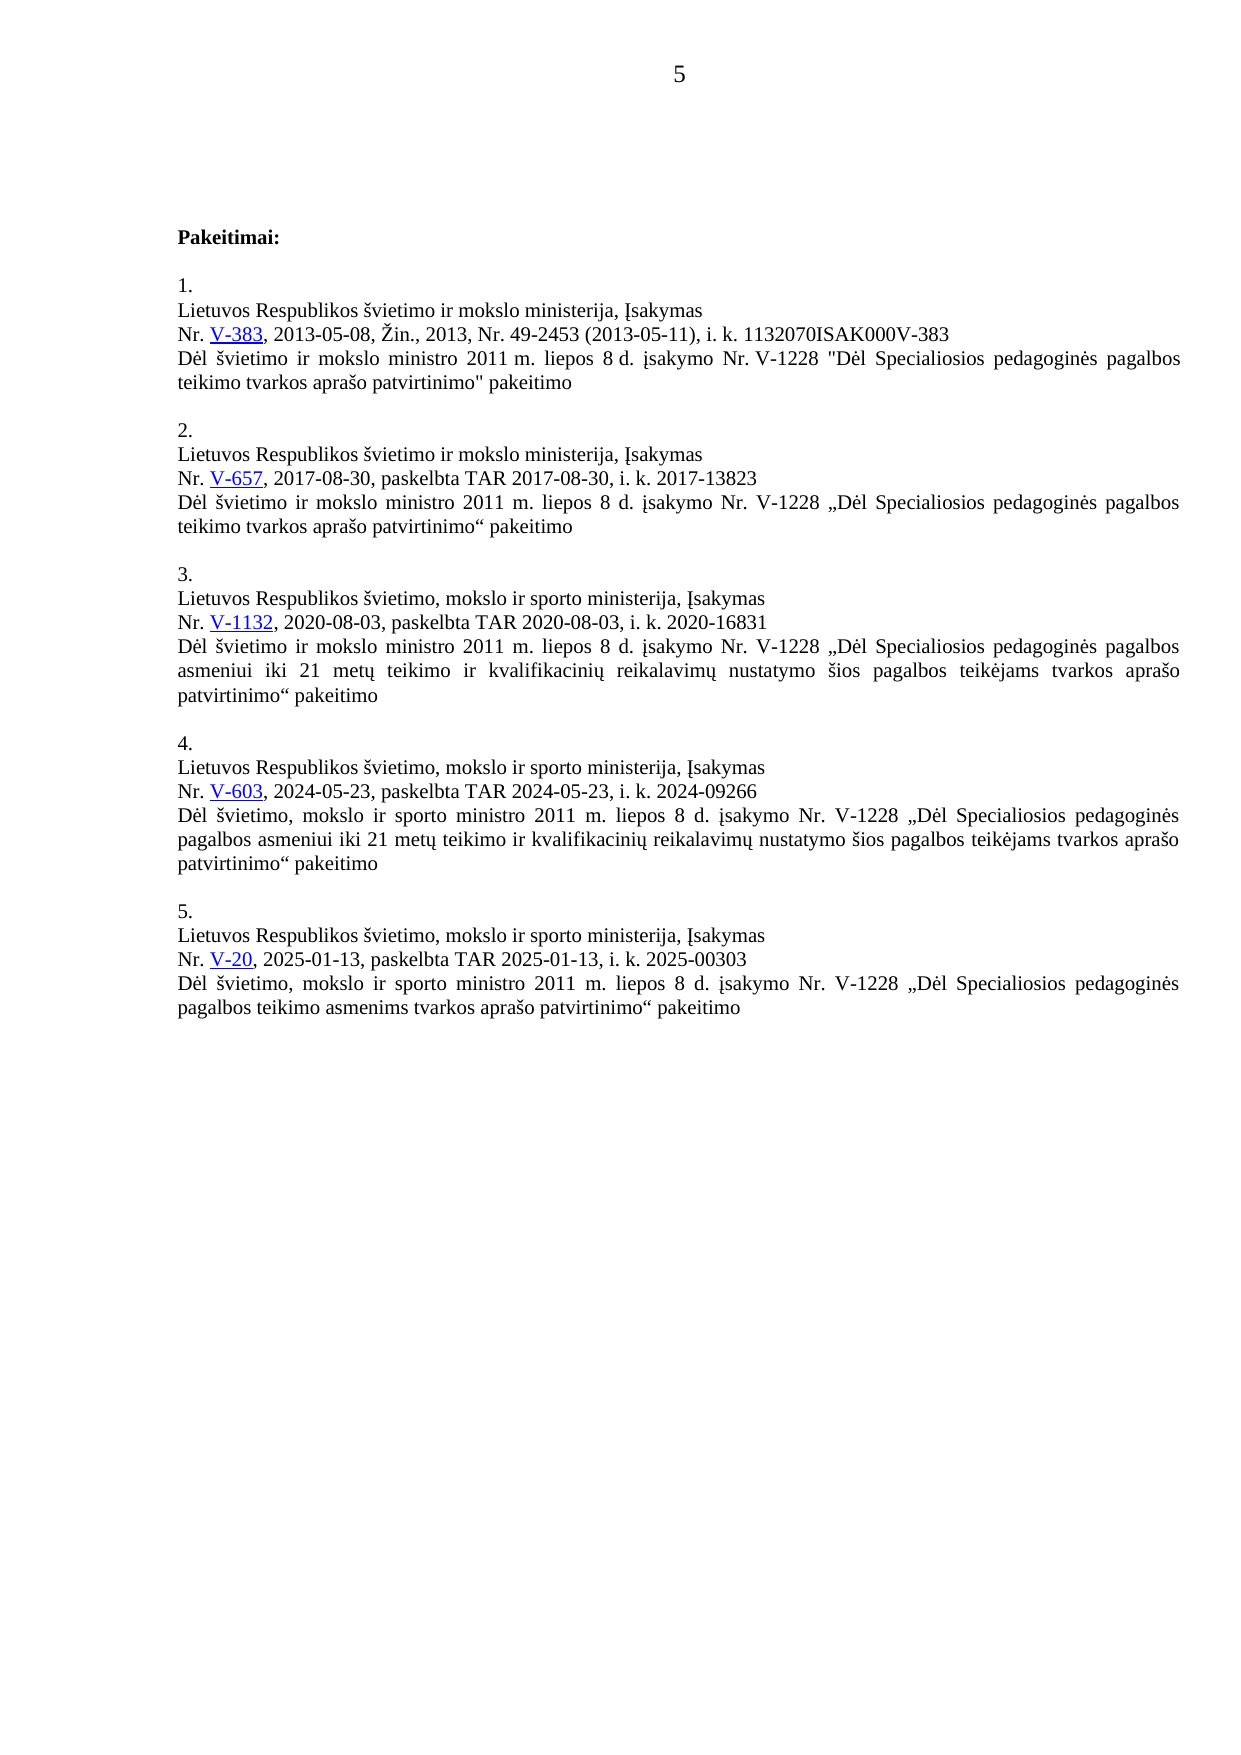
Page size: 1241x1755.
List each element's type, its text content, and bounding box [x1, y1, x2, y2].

text 1. [177, 273, 1181, 297]
text Nr. V-657, 2017-08-30, paskelbta TAR 2017-08-30, i. k. 2017-13823 [177, 466, 1181, 490]
text 4. [177, 731, 1181, 755]
text 5. [177, 899, 1181, 923]
text Dėl švietimo, mokslo ir sporto ministro 2011 m. liepos 8 d. įsakymo Nr. V-1228 „Dėl Specialiosios pedagoginės pagalbos asmeniui iki 21 metų teikimo ir kvalifikacinių reikalavimų nustatymo šios pagalbos teikėjams tvarkos aprašo patvirtinimo“ pakeitimo [177, 803, 1181, 875]
text Nr. V-603, 2024-05-23, paskelbta TAR 2024-05-23, i. k. 2024-09266 [177, 779, 1181, 803]
text Lietuvos Respublikos švietimo ir mokslo ministerija, Įsakymas [177, 442, 1181, 466]
text Lietuvos Respublikos švietimo, mokslo ir sporto ministerija, Įsakymas [177, 755, 1181, 779]
text Nr. V-1132, 2020-08-03, paskelbta TAR 2020-08-03, i. k. 2020-16831 [177, 610, 1181, 634]
text 2. [177, 418, 1181, 442]
text Lietuvos Respublikos švietimo ir mokslo ministerija, Įsakymas [177, 297, 1181, 322]
text Lietuvos Respublikos švietimo, mokslo ir sporto ministerija, Įsakymas [177, 586, 1181, 610]
text Dėl švietimo, mokslo ir sporto ministro 2011 m. liepos 8 d. įsakymo Nr. V-1228 „Dėl Specialiosios pedagoginės pagalbos teikimo asmenims tvarkos aprašo patvirtinimo“ pakeitimo [177, 971, 1181, 1019]
text Dėl švietimo ir mokslo ministro 2011 m. liepos 8 d. įsakymo Nr. V-1228 "Dėl Specialiosios pedagoginės pagalbos teikimo tvarkos aprašo patvirtinimo" pakeitimo [177, 346, 1181, 394]
text Pakeitimai: [177, 225, 1181, 249]
text Lietuvos Respublikos švietimo, mokslo ir sporto ministerija, Įsakymas [177, 923, 1181, 947]
text Nr. V-383, 2013-05-08, Žin., 2013, Nr. 49-2453 (2013-05-11), i. k. 1132070ISAK000V-383 [177, 322, 1181, 346]
text Dėl švietimo ir mokslo ministro 2011 m. liepos 8 d. įsakymo Nr. V-1228 „Dėl Specialiosios pedagoginės pagalbos asmeniui iki 21 metų teikimo ir kvalifikacinių reikalavimų nustatymo šios pagalbos teikėjams tvarkos aprašo patvirtinimo“ pakeitimo [177, 634, 1181, 707]
text 3. [177, 562, 1181, 586]
text Dėl švietimo ir mokslo ministro 2011 m. liepos 8 d. įsakymo Nr. V-1228 „Dėl Specialiosios pedagoginės pagalbos teikimo tvarkos aprašo patvirtinimo“ pakeitimo [177, 490, 1181, 538]
text Nr. V-20, 2025-01-13, paskelbta TAR 2025-01-13, i. k. 2025-00303 [177, 947, 1181, 971]
